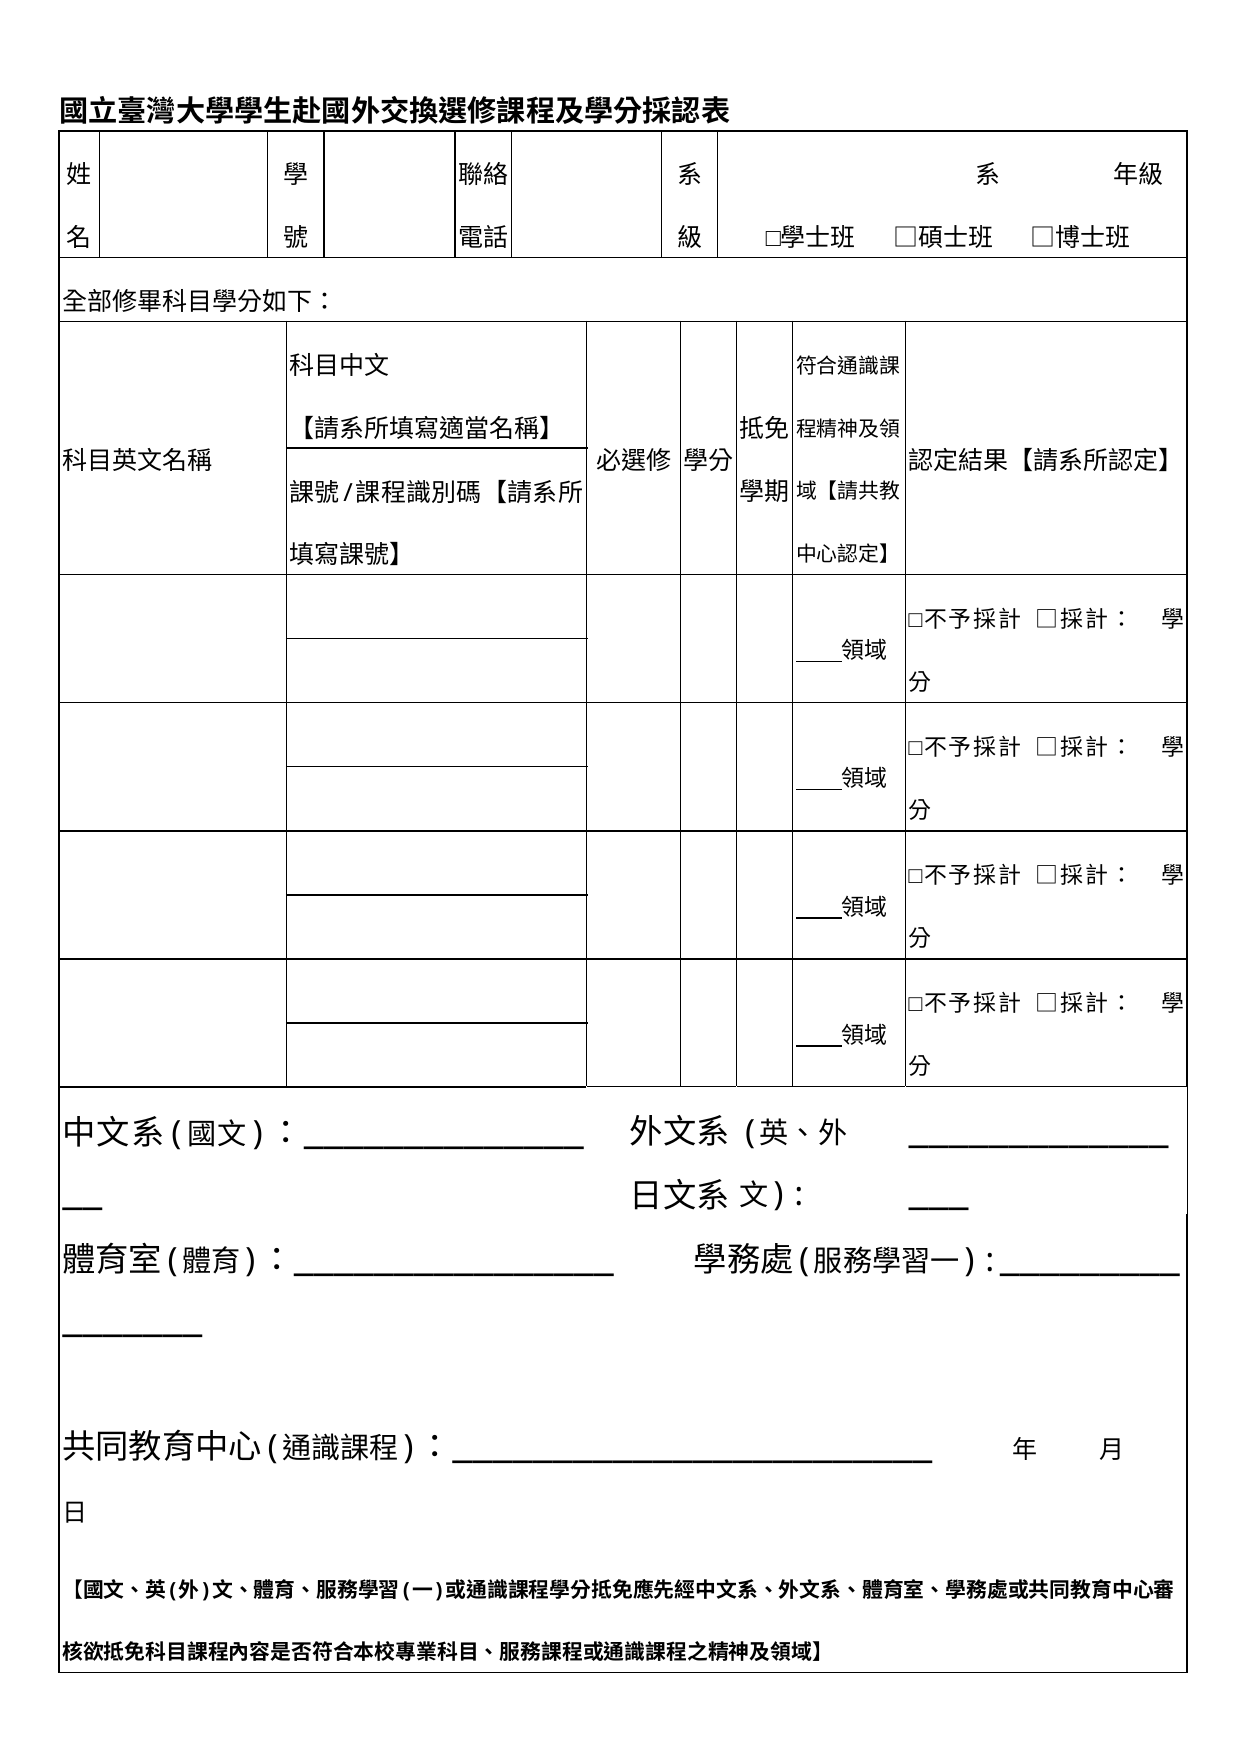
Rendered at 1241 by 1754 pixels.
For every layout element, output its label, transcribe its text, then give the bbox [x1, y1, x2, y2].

table_cell [287, 767, 586, 830]
table_cell [681, 960, 736, 1086]
table_cell 抵免 學期 [737, 322, 792, 574]
table_cell (英、外文): [737, 1087, 905, 1214]
text 國立臺灣大學學生赴國外交換選修課程及學分採認表 [59, 67, 1181, 130]
table_cell [287, 639, 586, 702]
table_cell [681, 575, 736, 702]
table_header [325, 132, 454, 256]
table_cell 領域 [793, 832, 905, 958]
table_header 學 號 [268, 132, 323, 256]
table_cell [60, 575, 286, 702]
table_header [512, 132, 661, 256]
table_cell [287, 832, 586, 894]
table_cell [587, 832, 680, 958]
table_cell [60, 703, 286, 830]
table_cell ________________ [906, 1087, 1187, 1214]
table_cell 科目中文 【請系所填寫適當名稱】 [287, 322, 586, 447]
table_cell 認定結果【請系所認定】 [906, 322, 1186, 574]
table_cell 外文系 [587, 1087, 736, 1150]
table_cell 日文系 [587, 1151, 736, 1214]
table_header 聯絡電話 [456, 132, 511, 256]
table_cell [587, 960, 680, 1086]
table_cell 領域 [793, 703, 905, 830]
table_cell [737, 703, 792, 830]
table_cell [60, 832, 286, 958]
table_cell □不予採計 □採計： 學分 [906, 832, 1186, 958]
table_header 系 級 [662, 132, 717, 256]
table_cell 全部修畢科目學分如下： [60, 258, 1186, 321]
table_cell 中文系(國文)：________________ [60, 1088, 586, 1214]
table_cell □不予採計 □採計： 學分 [906, 960, 1186, 1086]
table_cell [681, 832, 736, 958]
table_cell 科目英文名稱 [60, 322, 286, 574]
table_cell [737, 832, 792, 958]
table_cell 課號/課程識別碼【請系所填寫課號】 [287, 449, 586, 574]
table_cell □不予採計 □採計： 學分 [906, 575, 1186, 702]
table_cell [737, 575, 792, 702]
table_cell [681, 703, 736, 830]
table_cell □不予採計 □採計： 學分 [906, 703, 1186, 830]
table_header 姓 名 [60, 132, 99, 256]
table_cell [587, 575, 680, 702]
table_cell 體育室(體育)：________________ 學務處(服務學習一):________________ 共同教育中心(通識課程)：________________________ 年 月 日 【國文、英(外)文、體育、服務學習(一)或通識課程學分抵免應先經中文系、外文系、體育室、學務處或共同教育中心審核欲抵免科目課程內容是否符合本校專業科目、服務課程或通識課程之精神及領域】 [60, 1215, 1186, 1672]
table_cell [287, 896, 586, 958]
table_header 系 年級 □學士班 □碩士班 □博士班 [718, 132, 1186, 256]
table_cell [287, 960, 586, 1022]
table_cell [287, 703, 586, 766]
table_cell 領域 [793, 575, 905, 702]
table_cell 領域 [793, 960, 905, 1086]
table_cell 學分 [681, 322, 736, 574]
table_header [100, 132, 267, 256]
table_cell [737, 960, 792, 1086]
table_cell [60, 960, 286, 1086]
table_cell [587, 703, 680, 830]
table_cell [287, 1024, 586, 1086]
table_cell [287, 575, 586, 638]
table_cell 必選修 [587, 322, 680, 574]
table_cell 符合通識課程精神及領域【請共教中心認定】 [793, 322, 905, 574]
